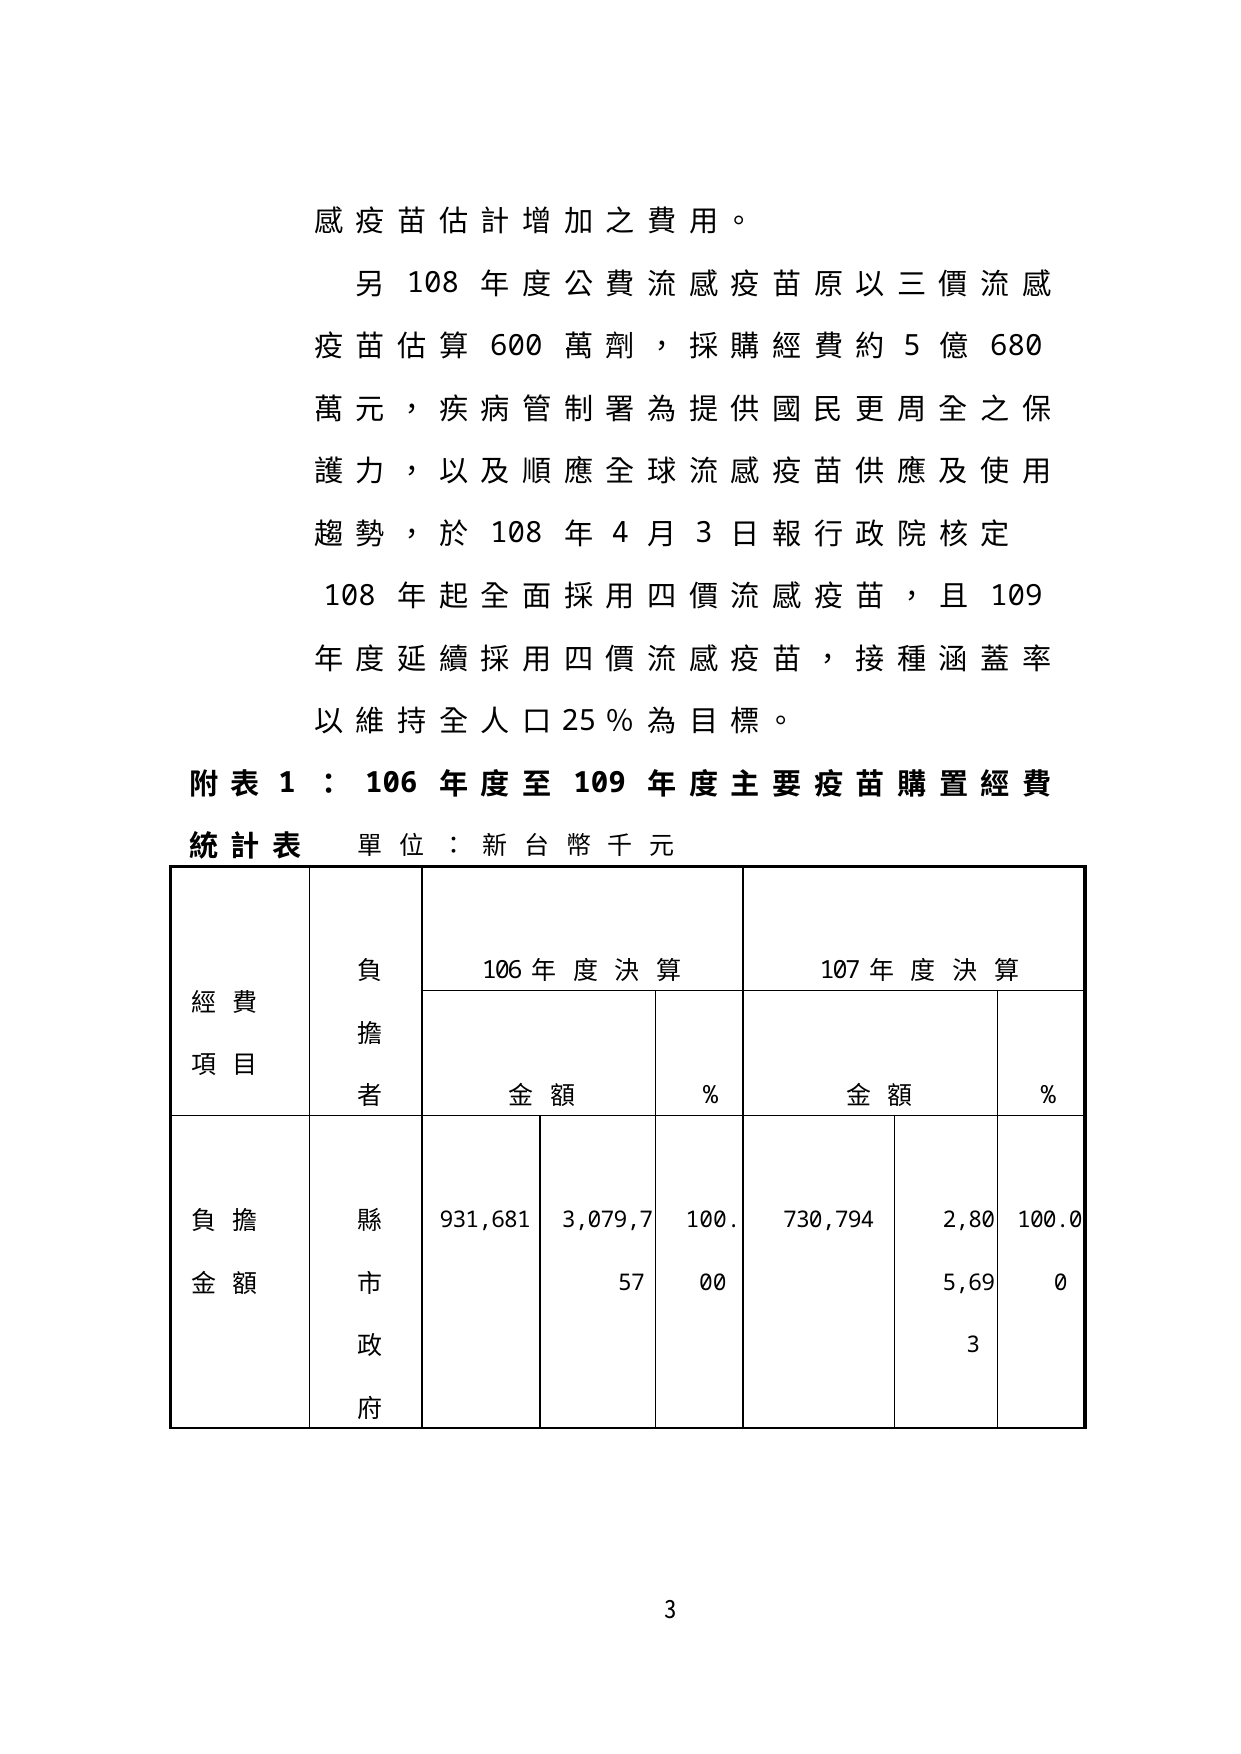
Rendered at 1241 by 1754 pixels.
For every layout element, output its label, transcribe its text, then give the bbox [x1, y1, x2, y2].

text 另108年度公費流感疫苗原以三價流感疫苗估算600萬劑，採購經費約5億680萬元，疾病管制署為提供國民更周全之保護力，以及順應全球流感疫苗供應及使用趨勢，於108年4月3日報行政院核定108年起全面採用四價流感疫苗，且109年度延續採用四價流感疫苗，接種涵蓋率以維持全人口25％為目標。 [271, 240, 1058, 740]
text 預防接種是最具效益之傳染病介入措施，是國家防疫工作的根基，衛福部自103年度起推動「充實國家疫苗基金及促進國民免疫力第二期計畫」 (103至107年)，除延續推動已導入之疫苗政策外，亦依據國際疫苗發展趨勢及依衛生福利部傳染病諮詢會預防接種組(ACIP)之建議，逐序擴增疫苗項目、擴大接種對象及改用新型疫苗等措施，大幅提升預防接種作業品質。自105年起為有效防治流感疫情，擴大公費流感疫苗接種對象，將ACIP 建議之所有高風險族群納入，全國流感疫苗接種量倍增至 600萬劑，全人口之疫苗接種涵蓋率自13%倍增至 26%；每年度流感疫苗由中央與地方政府負擔金額皆超過5億元者，逾疫苗購置總經費2成以上，迄109年度預算案增加至15億元，較108年度預算增加1.07倍，其中10.5億元由疫苗基金編列(詳附表1)，係全面採用四價流感疫苗估計增加之費用。 [271, 177, 1058, 240]
table_cell 100.00 [656, 1116, 742, 1427]
table_header 106年度決算 [423, 868, 742, 990]
table_cell 金額 [744, 991, 997, 1115]
table_header 負擔者 [310, 868, 421, 1115]
table_cell 730,794 [744, 1116, 894, 1427]
table_cell 2,805,693 [895, 1116, 997, 1427]
table_header 經費項目 [172, 868, 309, 1115]
table_cell 金額 [423, 991, 655, 1115]
text 附表1：106年度至109年度主要疫苗購置經費統計表 單位：新台幣千元 [168, 740, 1058, 865]
table_cell 3,079,757 [541, 1116, 655, 1427]
table_header 107年度決算 [744, 868, 1083, 990]
table_cell 931,681 [423, 1116, 539, 1427]
table_cell % [998, 991, 1083, 1115]
table_cell % [656, 991, 742, 1115]
table_cell 縣市政府 [310, 1116, 421, 1427]
table_cell 100.00 [998, 1116, 1083, 1427]
table_cell 負擔金額 [172, 1116, 309, 1427]
